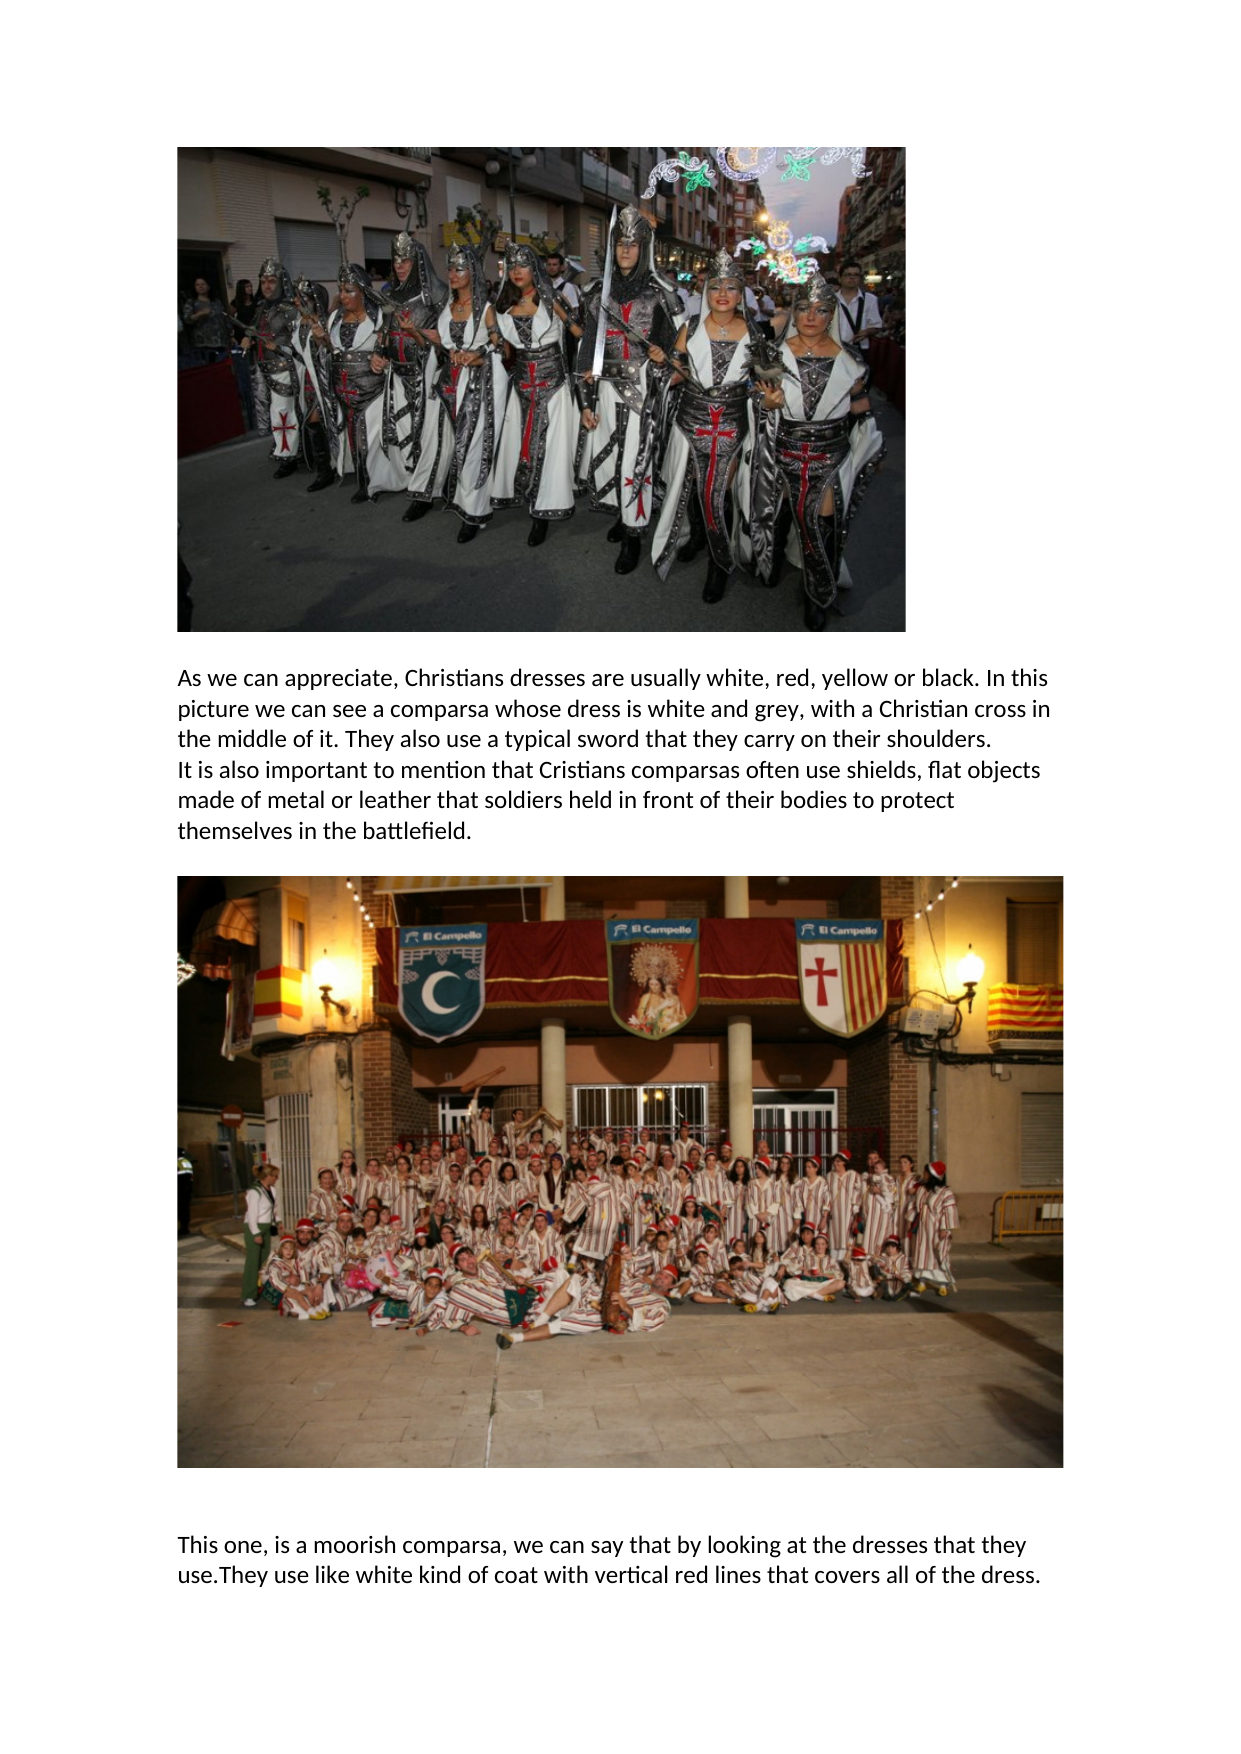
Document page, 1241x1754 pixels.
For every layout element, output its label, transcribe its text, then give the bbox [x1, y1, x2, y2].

picture [177, 147, 906, 632]
text As we can appreciate, Christians dresses are usually white, red, yellow or black. In this picture we can see a comparsa whose dress is white and grey, with a Christian cross in the middle of it. They also use a typical sword that they carry on their shoulders. [177, 662, 1063, 754]
picture [177, 876, 1064, 1468]
text This one, is a moorish comparsa, we can say that by looking at the dresses that they use.They use like white kind of coat with vertical red lines that covers all of the dress. [177, 1529, 1063, 1590]
text It is also important to mention that Cristians comparsas often use shields, flat objects made of metal or leather that soldiers held in front of their bodies to protect themselves in the battlefield. [177, 754, 1063, 846]
